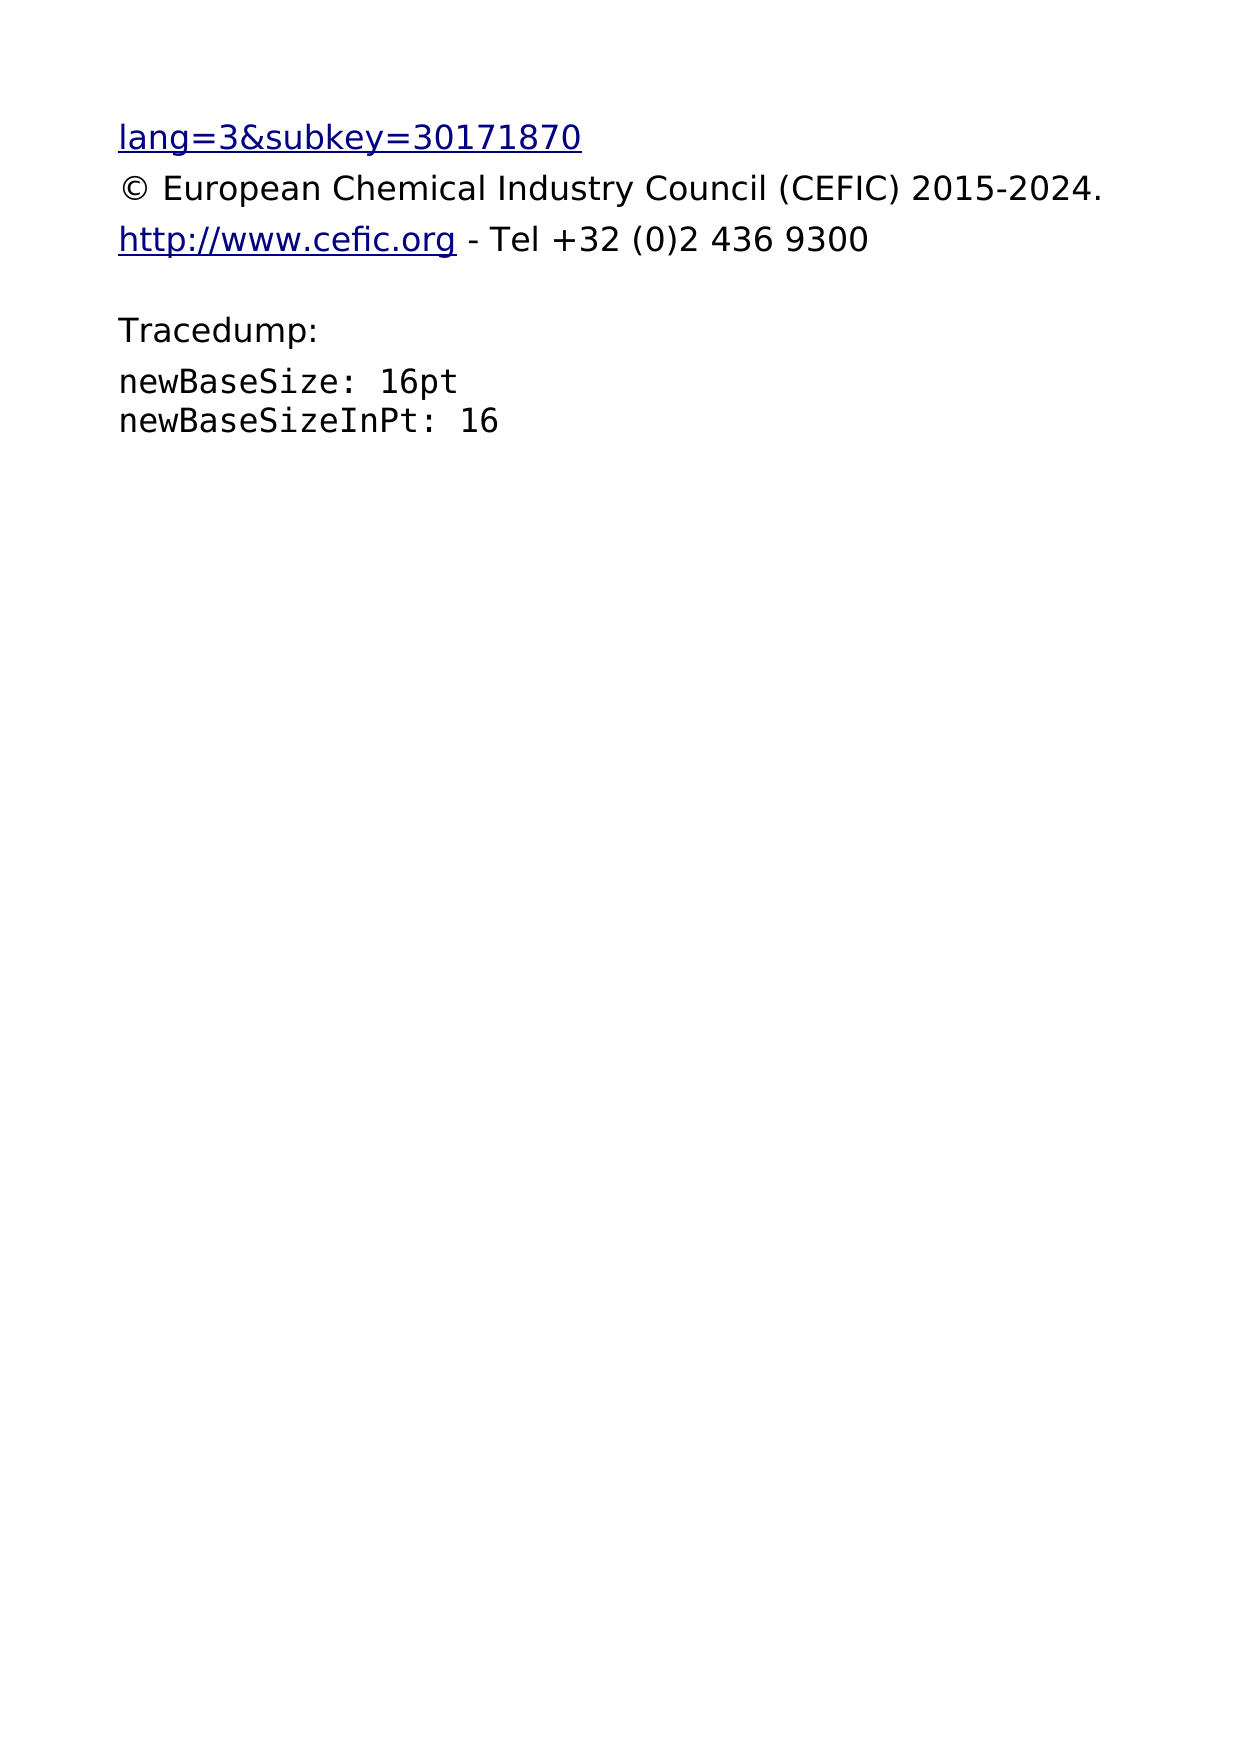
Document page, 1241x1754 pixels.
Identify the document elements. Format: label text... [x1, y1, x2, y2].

text Tracedump: [118, 272, 1122, 350]
text newBaseSize: 16pt newBaseSizeInPt: 16 [118, 362, 1122, 440]
text © European Chemical Industry Council (CEFIC) 2015-2024. [118, 169, 1122, 208]
text http://www.cefic.org - Tel +32 (0)2 436 9300 [118, 221, 1122, 260]
text lang=3&subkey=30171870 [118, 118, 1122, 157]
